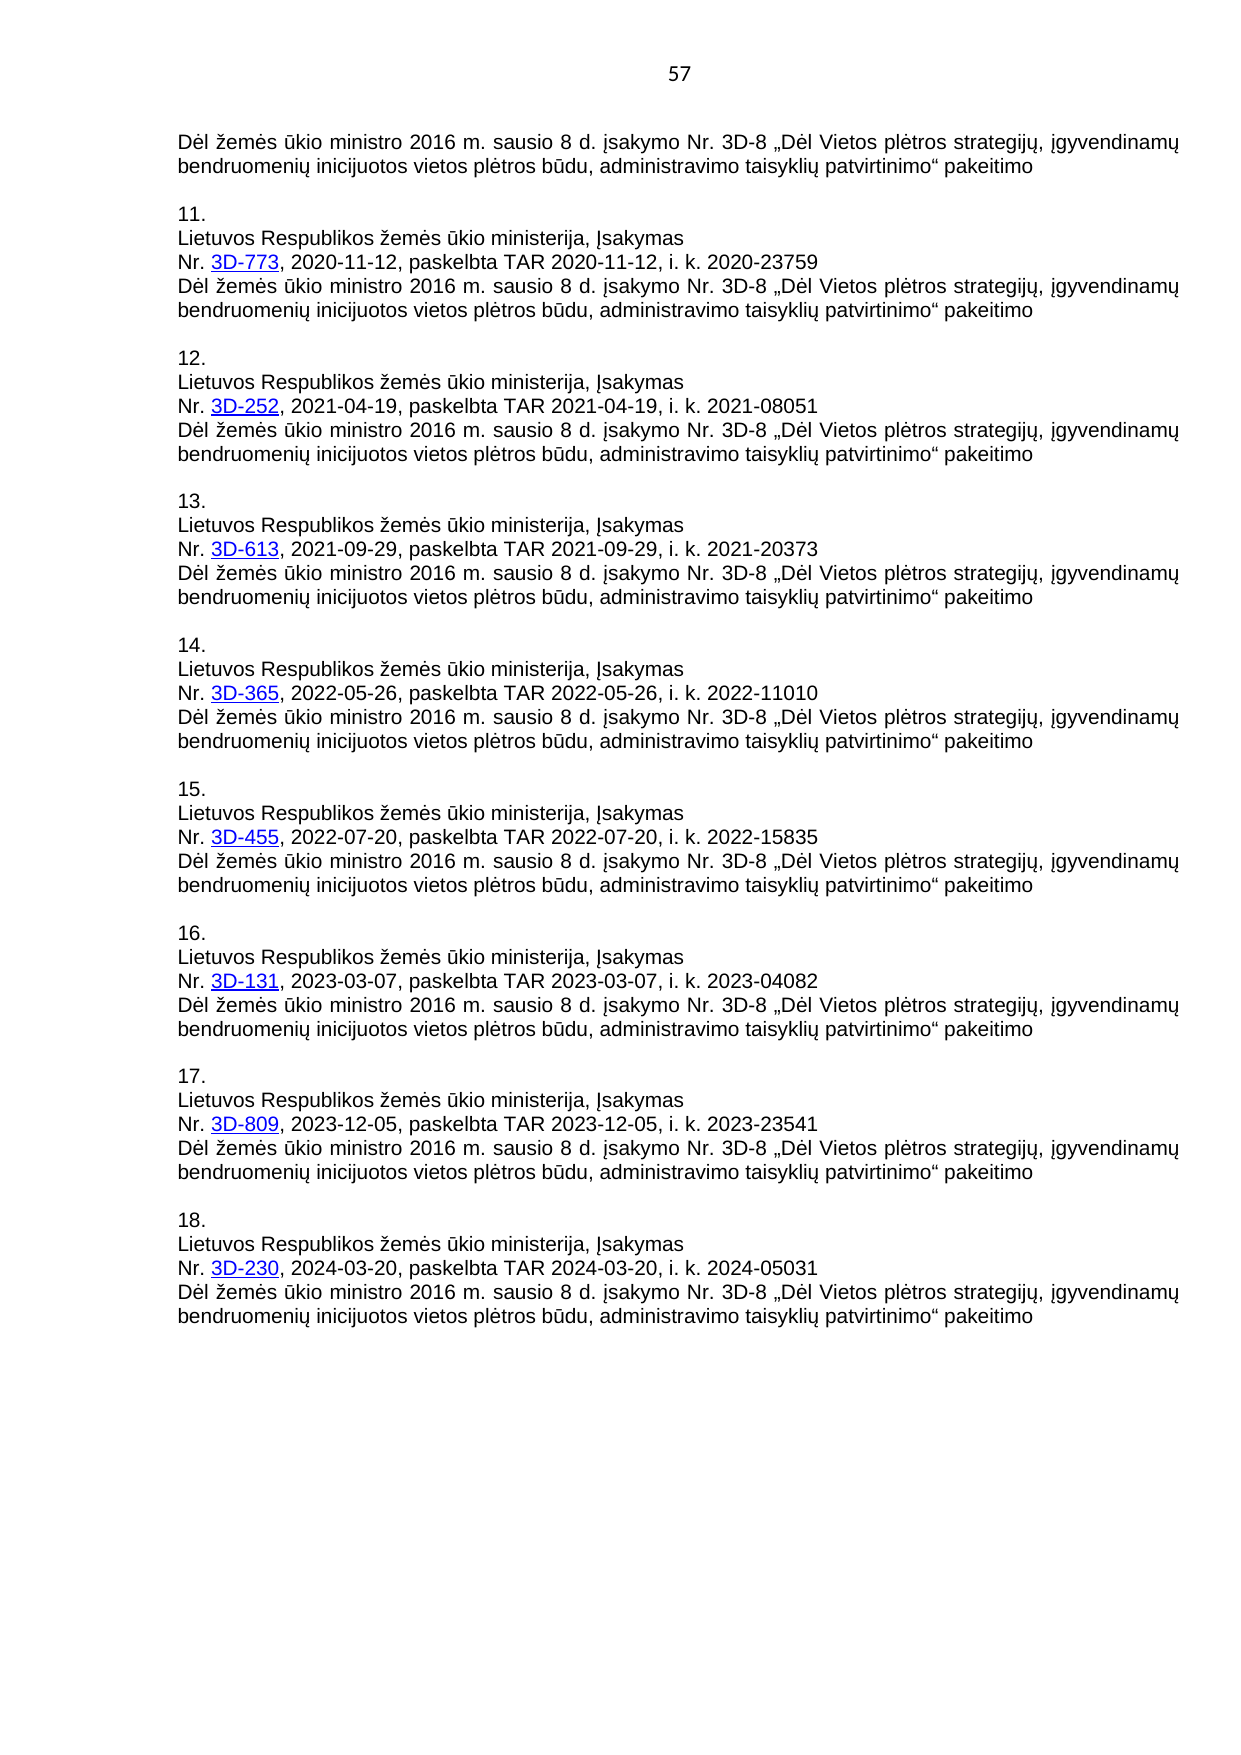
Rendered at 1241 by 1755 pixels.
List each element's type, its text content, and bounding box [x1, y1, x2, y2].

text Lietuvos Respublikos žemės ūkio ministerija, Įsakymas [177, 226, 1181, 250]
text 15. [177, 777, 1181, 801]
text Nr. 3D-809, 2023-12-05, paskelbta TAR 2023-12-05, i. k. 2023-23541 [177, 1112, 1181, 1136]
text Nr. 3D-773, 2020-11-12, paskelbta TAR 2020-11-12, i. k. 2020-23759 [177, 250, 1181, 274]
text 14. [177, 633, 1181, 657]
text Nr. 3D-455, 2022-07-20, paskelbta TAR 2022-07-20, i. k. 2022-15835 [177, 825, 1181, 849]
text Dėl žemės ūkio ministro 2016 m. sausio 8 d. įsakymo Nr. 3D-8 „Dėl Vietos plėtros strategijų, įgyvendinamų bendruomenių inicijuotos vietos plėtros būdu, administravimo taisyklių patvirtinimo“ pakeitimo [177, 561, 1181, 609]
text Nr. 3D-131, 2023-03-07, paskelbta TAR 2023-03-07, i. k. 2023-04082 [177, 968, 1181, 992]
text Lietuvos Respublikos žemės ūkio ministerija, Įsakymas [177, 513, 1181, 537]
text Lietuvos Respublikos žemės ūkio ministerija, Įsakymas [177, 801, 1181, 825]
text Nr. 3D-230, 2024-03-20, paskelbta TAR 2024-03-20, i. k. 2024-05031 [177, 1256, 1181, 1280]
text Nr. 3D-252, 2021-04-19, paskelbta TAR 2021-04-19, i. k. 2021-08051 [177, 393, 1181, 417]
text Nr. 3D-613, 2021-09-29, paskelbta TAR 2021-09-29, i. k. 2021-20373 [177, 537, 1181, 561]
text Dėl žemės ūkio ministro 2016 m. sausio 8 d. įsakymo Nr. 3D-8 „Dėl Vietos plėtros strategijų, įgyvendinamų bendruomenių inicijuotos vietos plėtros būdu, administravimo taisyklių patvirtinimo“ pakeitimo [177, 849, 1181, 897]
text 16. [177, 921, 1181, 944]
text 12. [177, 346, 1181, 369]
text 18. [177, 1208, 1181, 1232]
text Dėl žemės ūkio ministro 2016 m. sausio 8 d. įsakymo Nr. 3D-8 „Dėl Vietos plėtros strategijų, įgyvendinamų bendruomenių inicijuotos vietos plėtros būdu, administravimo taisyklių patvirtinimo“ pakeitimo [177, 130, 1181, 178]
text Lietuvos Respublikos žemės ūkio ministerija, Įsakymas [177, 1088, 1181, 1112]
text Dėl žemės ūkio ministro 2016 m. sausio 8 d. įsakymo Nr. 3D-8 „Dėl Vietos plėtros strategijų, įgyvendinamų bendruomenių inicijuotos vietos plėtros būdu, administravimo taisyklių patvirtinimo“ pakeitimo [177, 1280, 1181, 1328]
text Dėl žemės ūkio ministro 2016 m. sausio 8 d. įsakymo Nr. 3D-8 „Dėl Vietos plėtros strategijų, įgyvendinamų bendruomenių inicijuotos vietos plėtros būdu, administravimo taisyklių patvirtinimo“ pakeitimo [177, 274, 1181, 322]
text 17. [177, 1064, 1181, 1088]
text Dėl žemės ūkio ministro 2016 m. sausio 8 d. įsakymo Nr. 3D-8 „Dėl Vietos plėtros strategijų, įgyvendinamų bendruomenių inicijuotos vietos plėtros būdu, administravimo taisyklių patvirtinimo“ pakeitimo [177, 1136, 1181, 1184]
text Lietuvos Respublikos žemės ūkio ministerija, Įsakymas [177, 1232, 1181, 1256]
text Nr. 3D-365, 2022-05-26, paskelbta TAR 2022-05-26, i. k. 2022-11010 [177, 681, 1181, 705]
text Dėl žemės ūkio ministro 2016 m. sausio 8 d. įsakymo Nr. 3D-8 „Dėl Vietos plėtros strategijų, įgyvendinamų bendruomenių inicijuotos vietos plėtros būdu, administravimo taisyklių patvirtinimo“ pakeitimo [177, 992, 1181, 1040]
text Lietuvos Respublikos žemės ūkio ministerija, Įsakymas [177, 944, 1181, 968]
text Lietuvos Respublikos žemės ūkio ministerija, Įsakymas [177, 657, 1181, 681]
text Dėl žemės ūkio ministro 2016 m. sausio 8 d. įsakymo Nr. 3D-8 „Dėl Vietos plėtros strategijų, įgyvendinamų bendruomenių inicijuotos vietos plėtros būdu, administravimo taisyklių patvirtinimo“ pakeitimo [177, 417, 1181, 465]
text Dėl žemės ūkio ministro 2016 m. sausio 8 d. įsakymo Nr. 3D-8 „Dėl Vietos plėtros strategijų, įgyvendinamų bendruomenių inicijuotos vietos plėtros būdu, administravimo taisyklių patvirtinimo“ pakeitimo [177, 705, 1181, 753]
text Lietuvos Respublikos žemės ūkio ministerija, Įsakymas [177, 369, 1181, 393]
text 11. [177, 202, 1181, 226]
text 13. [177, 489, 1181, 513]
